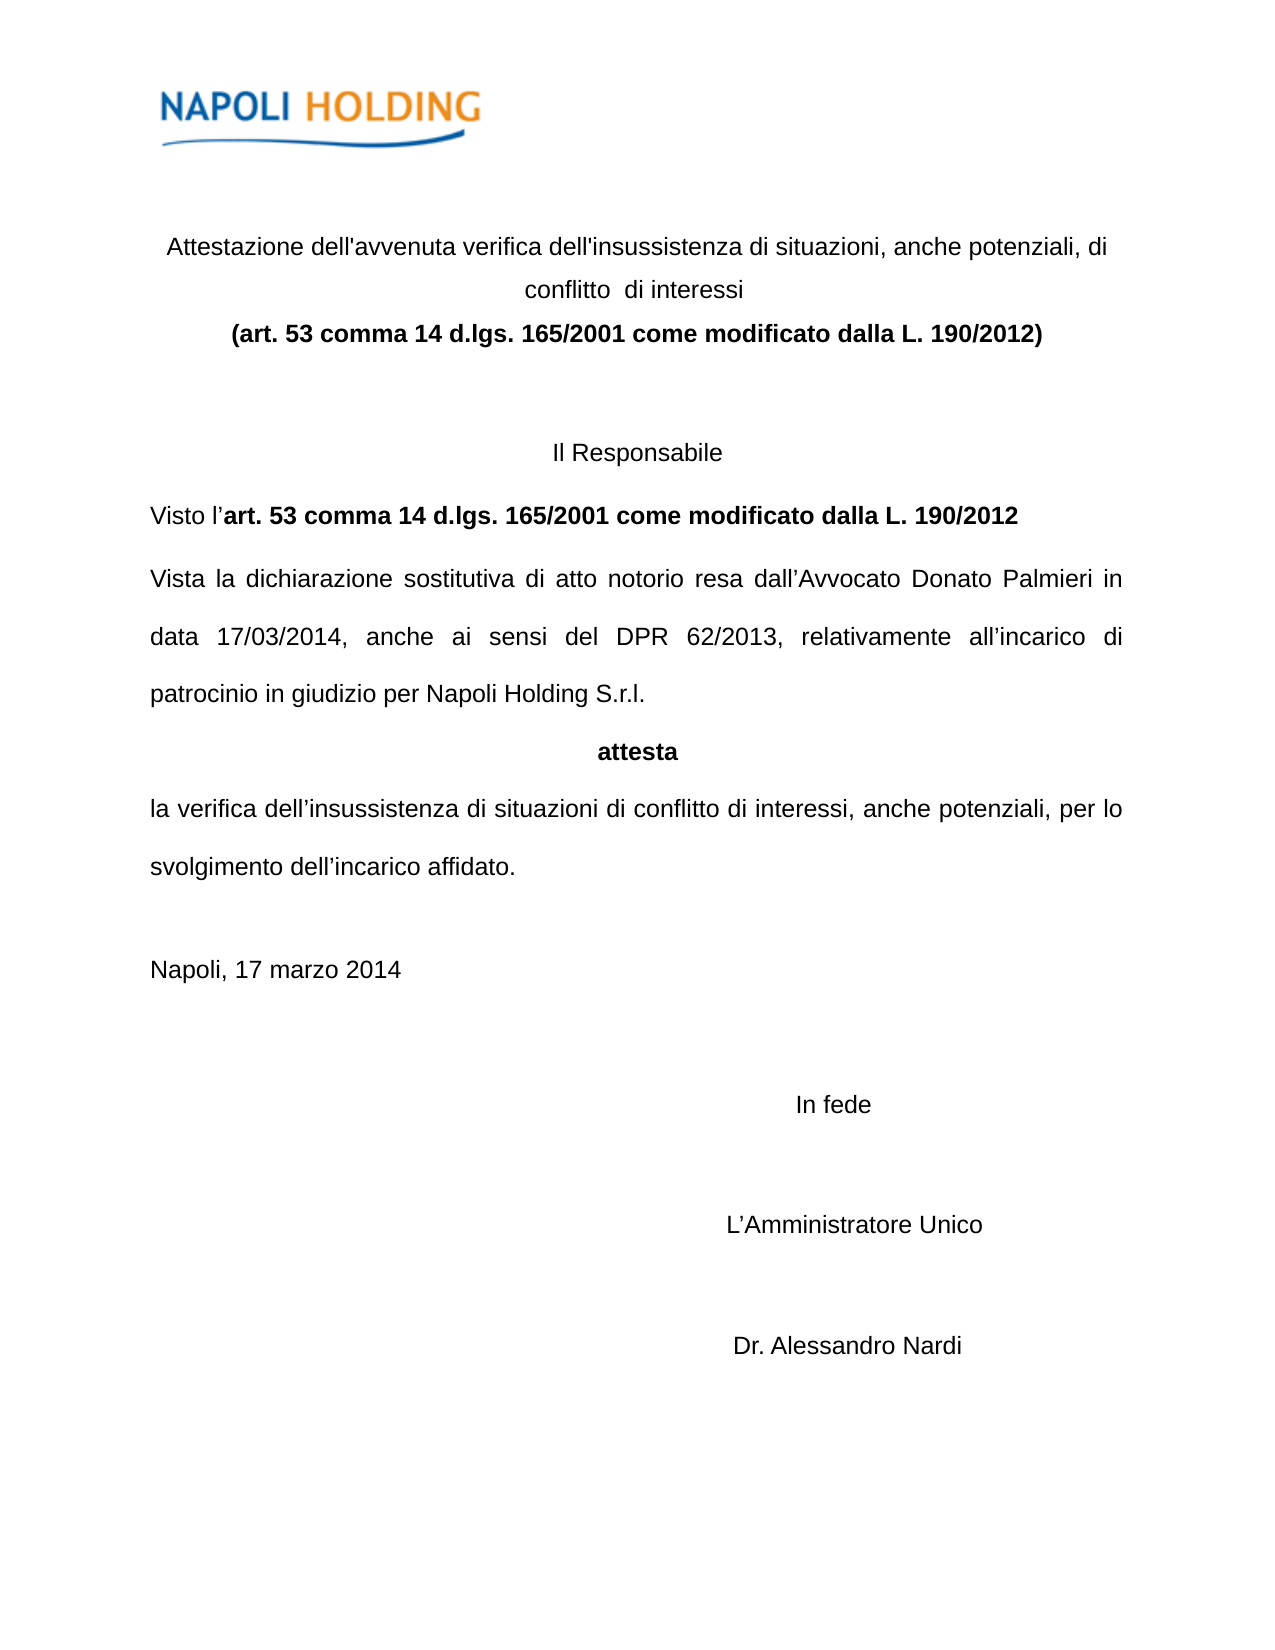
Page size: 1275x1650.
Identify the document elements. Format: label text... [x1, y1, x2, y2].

text attesta [150, 737, 1125, 765]
text Visto l’art. 53 comma 14 d.lgs. 165/2001 come modificato dalla L. 190/2012 [150, 501, 1125, 530]
text Dr. Alessandro Nardi [150, 1331, 1125, 1359]
text Attestazione dell'avvenuta verifica dell'insussistenza di situazioni, anche potenziali, di conflitto di interessi (art. 53 comma 14 d.lgs. 165/2001 come modificato dalla L. 190/2012) [150, 232, 1125, 347]
text Il Responsabile [150, 438, 1125, 466]
text In fede [150, 1090, 1125, 1118]
text L’Amministratore Unico [150, 1210, 1125, 1239]
text Vista la dichiarazione sostitutiva di atto notorio resa dall’Avvocato Donato Palmieri in data 17/03/2014, anche ai sensi del DPR 62/2013, relativamente all’incarico di patrocinio in giudizio per Napoli Holding S.r.l. [150, 564, 1125, 708]
text la verifica dell’insussistenza di situazioni di conflitto di interessi, anche potenziali, per lo svolgimento dell’incarico affidato. [150, 794, 1125, 880]
text Napoli, 17 marzo 2014 [150, 955, 1125, 984]
